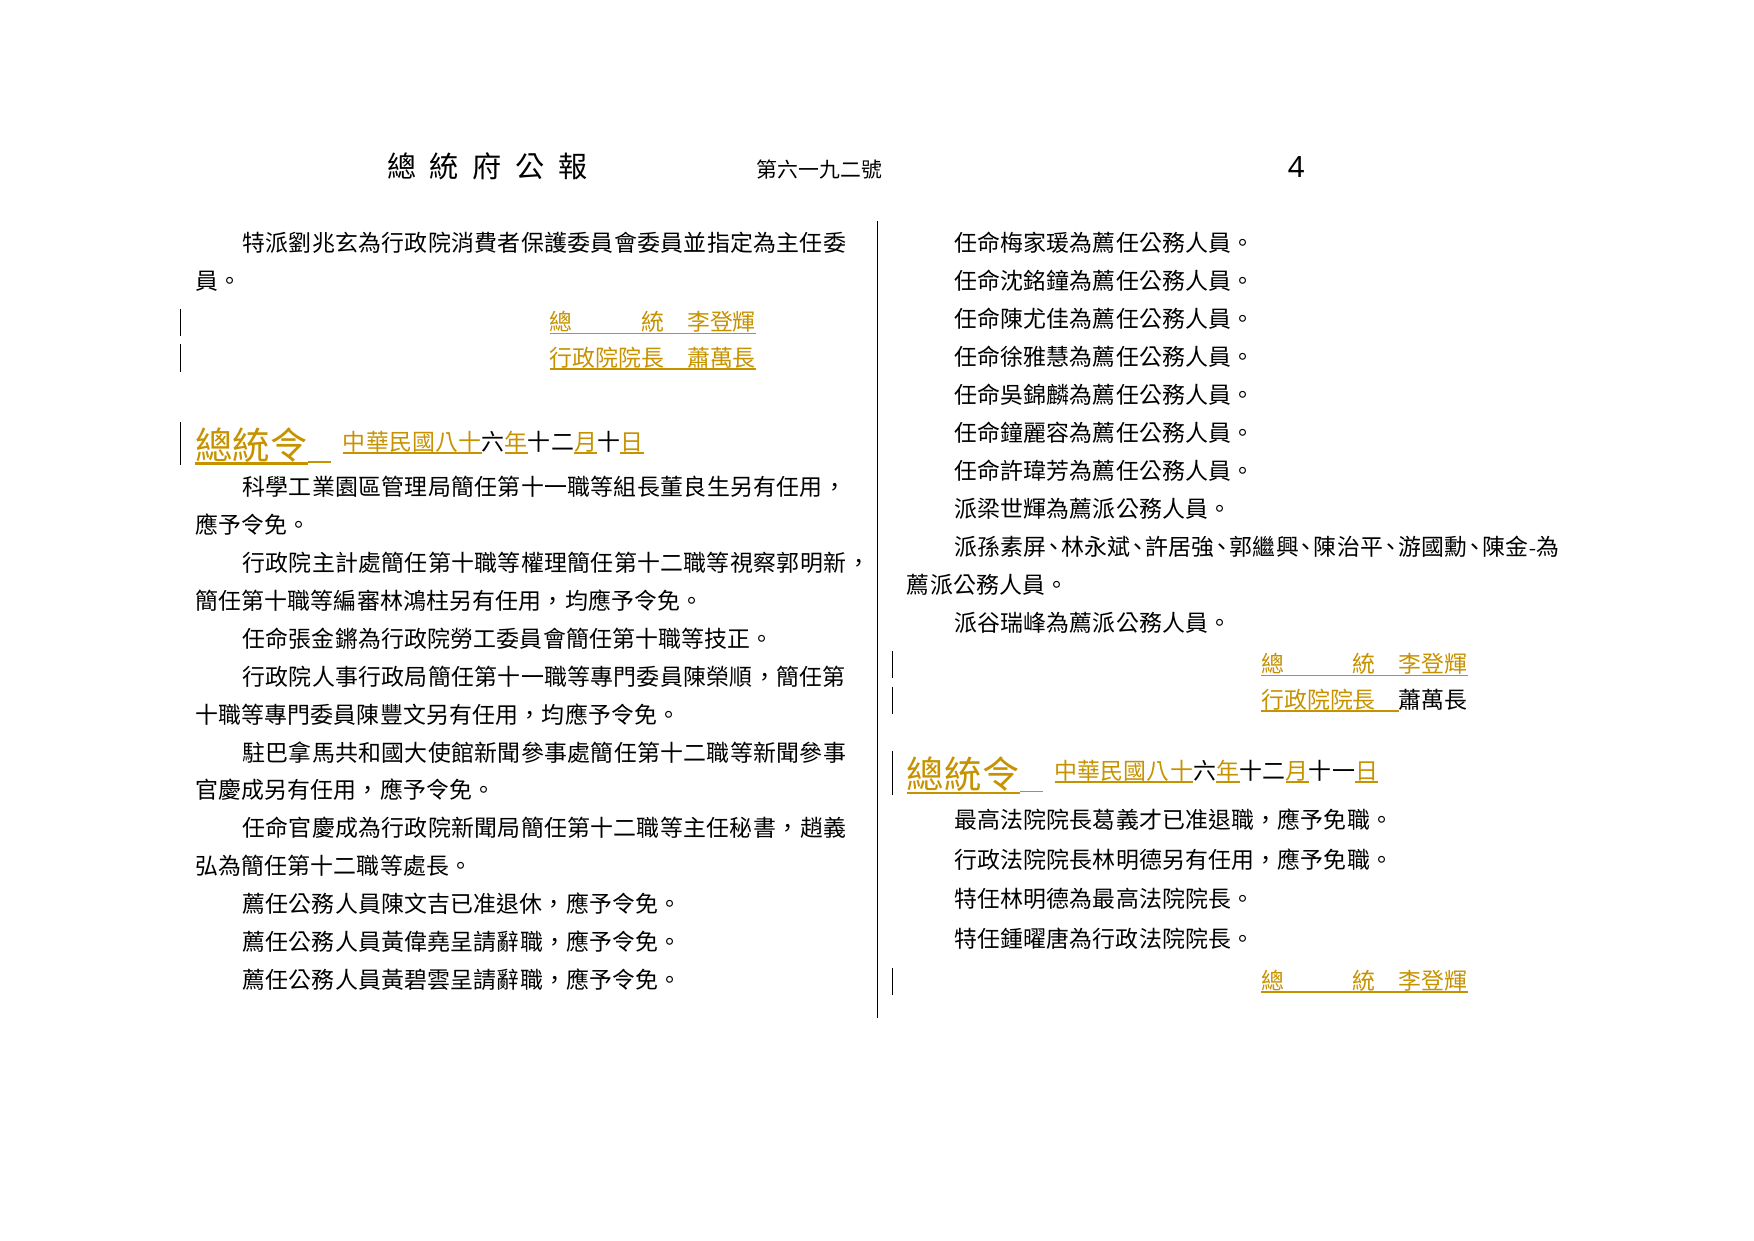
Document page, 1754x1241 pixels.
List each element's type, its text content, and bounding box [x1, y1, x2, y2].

text 派孫素屏、林永斌、許居強、郭繼興、陳治平、游國勳、陳金為薦派公務人員。 [907, 525, 1559, 601]
text 科學工業園區管理局簡任第十一職等組長董良生另有任用，應予令免。 [195, 465, 847, 541]
text 行政法院院長林明德另有任用，應予免職。 [907, 837, 1559, 876]
text 總 統 李登輝 [907, 651, 1559, 678]
text 特任林明德為最高法院院長。 [907, 876, 1559, 916]
table_header 總統令 [904, 751, 1051, 795]
table_header 中華民國八十六年十二月十日 [340, 422, 852, 465]
text 任命官慶成為行政院新聞局簡任第十二職等主任秘書，趙義弘為簡任第十二職等處長。 [195, 807, 847, 882]
text 行政院院長 蕭萬長 [195, 344, 847, 372]
text 行政院院長 蕭萬長 [907, 687, 1559, 714]
text 派梁世輝為薦派公務人員。 [907, 487, 1559, 525]
table_header 中華民國八十六年十二月十一日 [1051, 751, 1564, 795]
text 薦任公務人員陳文吉已准退休，應予令免。 [195, 882, 847, 920]
text 薦任公務人員黃偉堯呈請辭職，應予令免。 [195, 920, 847, 958]
text 總 統 李登輝 [907, 968, 1559, 995]
text 派谷瑞峰為薦派公務人員。 [907, 601, 1559, 639]
table_header 總統令 [192, 422, 340, 465]
text 任命梅家瑗為薦任公務人員。 [907, 222, 1559, 259]
text 總 統 李登輝 [195, 309, 847, 336]
text 任命沈銘鐘為薦任公務人員。 [907, 259, 1559, 297]
text 任命陳尤佳為薦任公務人員。 [907, 297, 1559, 335]
text 任命許瑋芳為薦任公務人員。 [907, 449, 1559, 487]
text 特派劉兆玄為行政院消費者保護委員會委員並指定為主任委員。 [195, 222, 847, 297]
text 特任鍾曜唐為行政法院院長。 [907, 916, 1559, 955]
text 駐巴拿馬共和國大使館新聞參事處簡任第十二職等新聞參事官慶成另有任用，應予令免。 [195, 731, 847, 807]
text 任命徐雅慧為薦任公務人員。 [907, 335, 1559, 373]
text 任命張金鏘為行政院勞工委員會簡任第十職等技正。 [195, 617, 847, 655]
text 任命鐘麗容為薦任公務人員。 [907, 411, 1559, 449]
text 行政院人事行政局簡任第十一職等專門委員陳榮順，簡任第十職等專門委員陳豐文另有任用，均應予令免。 [195, 655, 847, 731]
text 薦任公務人員黃碧雲呈請辭職，應予令免。 [195, 958, 847, 996]
text 行政院主計處簡任第十職等權理簡任第十二職等視察郭明新，簡任第十職等編審林鴻柱另有任用，均應予令免。 [195, 541, 847, 617]
text 任命吳錦麟為薦任公務人員。 [907, 373, 1559, 411]
text 最高法院院長葛義才已准退職，應予免職。 [907, 795, 1559, 837]
